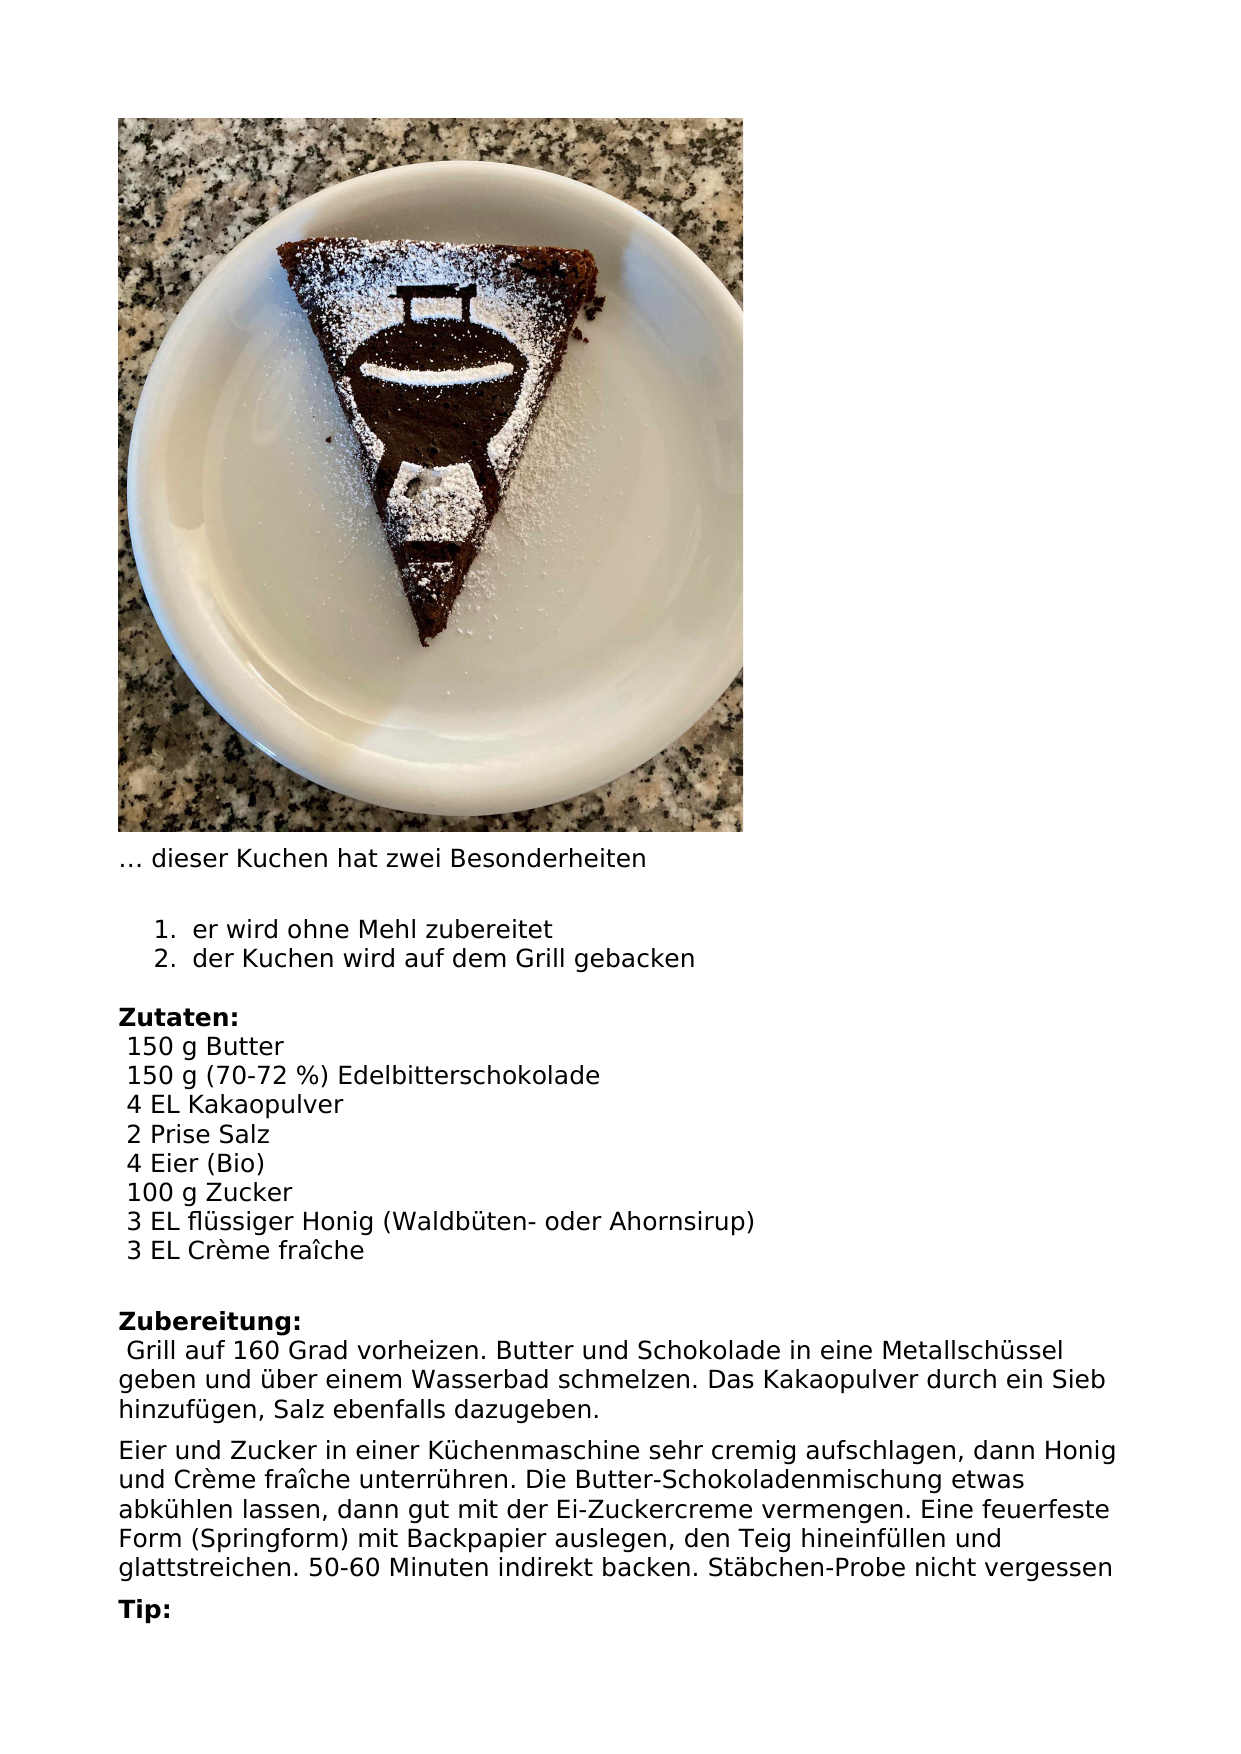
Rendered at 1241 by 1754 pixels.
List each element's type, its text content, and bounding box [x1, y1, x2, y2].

list er wird ohne Mehl zubereitet [177, 915, 1122, 944]
picture [118, 118, 744, 832]
text Zutaten: 150 g Butter 150 g (70-72 %) Edelbitterschokolade 4 EL Kakaopulver 2 Prise Salz 4 Eier (Bio) 100 g Zucker 3 EL flüssiger Honig (Waldbüten- oder Ahornsirup) 3 EL Crème fraîche [118, 1003, 1122, 1295]
text Zubereitung: Grill auf 160 Grad vorheizen. Butter und Schokolade in eine Metallschüssel geben und über einem Wasserbad schmelzen. Das Kakaopulver durch ein Sieb hinzufügen, Salz ebenfalls dazugeben. [118, 1307, 1122, 1424]
text … dieser Kuchen hat zwei Besonderheiten [118, 844, 1122, 873]
text Tip: [118, 1595, 1122, 1624]
list der Kuchen wird auf dem Grill gebacken [177, 944, 1122, 974]
text Eier und Zucker in einer Küchenmaschine sehr cremig aufschlagen, dann Honig und Crème fraîche unterrühren. Die Butter-Schokoladenmischung etwas abkühlen lassen, dann gut mit der Ei-Zuckercreme vermengen. Eine feuerfeste Form (Springform) mit Backpapier auslegen, den Teig hineinfüllen und glattstreichen. 50-60 Minuten indirekt backen. Stäbchen-Probe nicht vergessen [118, 1437, 1122, 1582]
